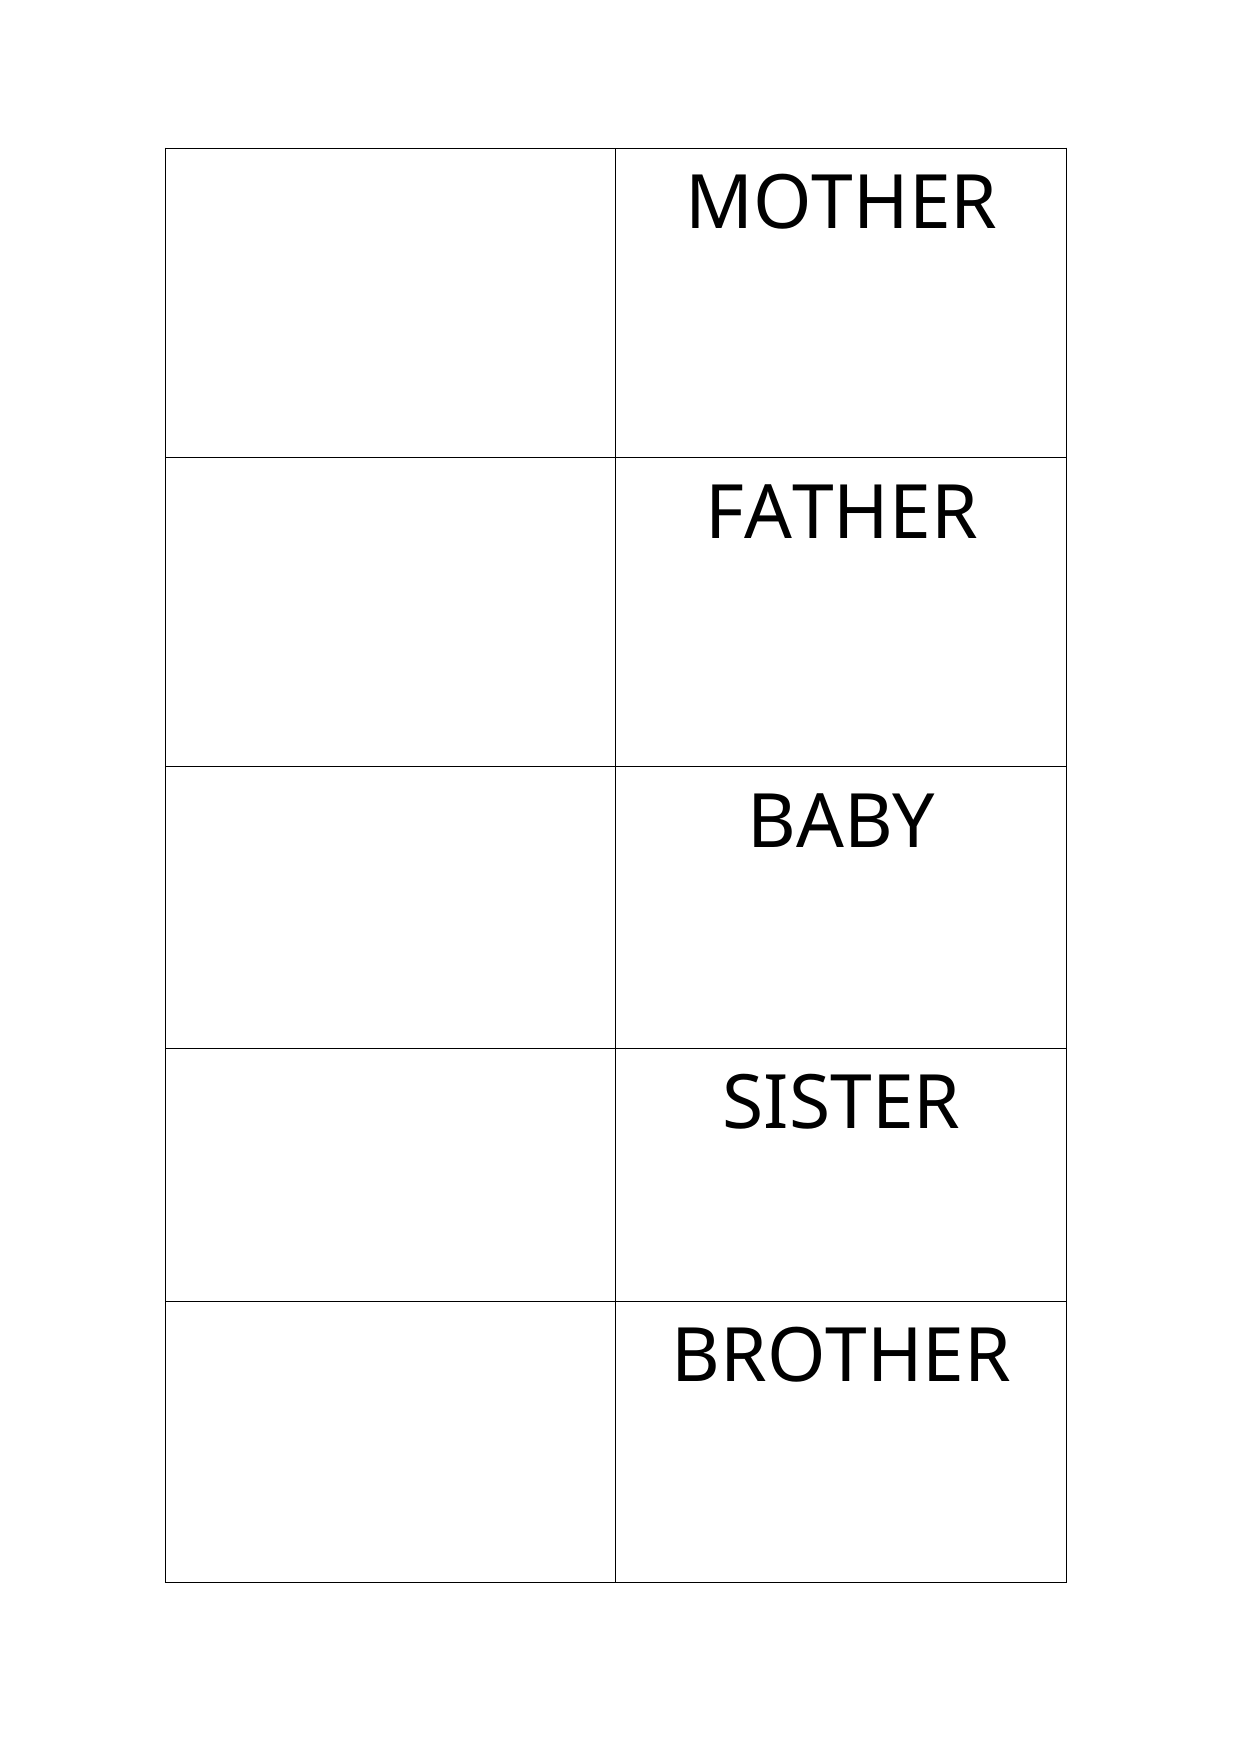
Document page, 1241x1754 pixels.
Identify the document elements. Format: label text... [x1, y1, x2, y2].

table_cell [166, 767, 615, 1047]
table_header MOTHER [616, 149, 1066, 457]
table_header [166, 149, 615, 457]
table_cell [166, 458, 615, 766]
table_cell FATHER [616, 458, 1066, 766]
table_cell BROTHER [616, 1302, 1066, 1582]
table_cell SISTER [616, 1049, 1066, 1301]
table_cell [166, 1302, 615, 1582]
table_cell BABY [616, 767, 1066, 1047]
table_cell [166, 1049, 615, 1301]
